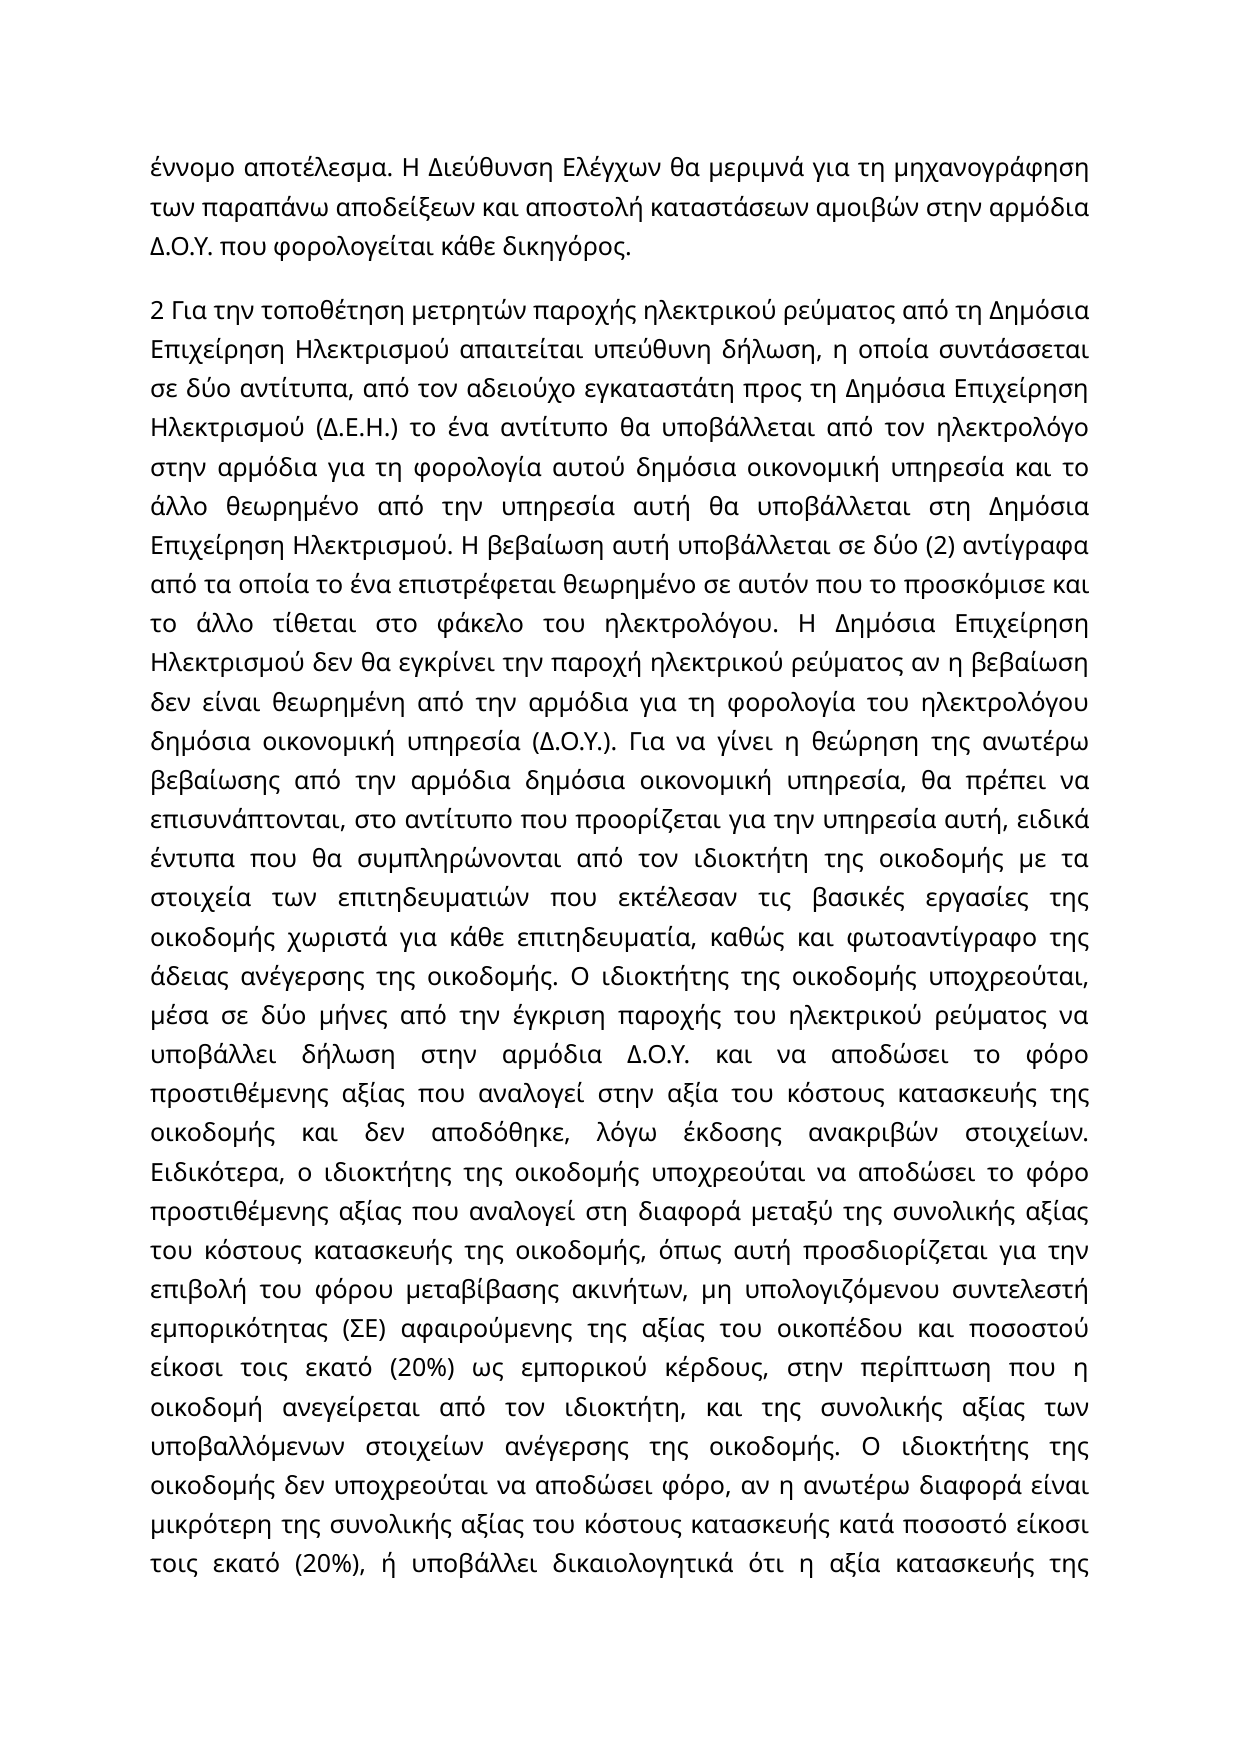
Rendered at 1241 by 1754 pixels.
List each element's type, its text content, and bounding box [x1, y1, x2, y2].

text έννομο αποτέλεσμα. Η Διεύθυνση Ελέγχων θα μεριμνά για τη μηχανογράφηση των παραπάνω αποδείξεων και αποστολή καταστάσεων αμοιβών στην αρμόδια Δ.Ο.Υ. που φορολογείται κάθε δικηγόρος. [150, 150, 1090, 262]
text 2 Για την τοποθέτηση μετρητών παροχής ηλεκτρικού ρεύματος από τη Δημόσια Επιχείρηση Ηλεκτρισμού απαιτείται υπεύθυνη δήλωση, η οποία συντάσσεται σε δύο αντίτυπα, από τον αδειούχο εγκαταστάτη προς τη Δημόσια Επιχείρηση Ηλεκτρισμού (Δ.Ε.Η.) το ένα αντίτυπο θα υποβάλλεται από τον ηλεκτρολόγο στην αρμόδια για τη φορολογία αυτού δημόσια οικονομική υπηρεσία και το άλλο θεωρημένο από την υπηρεσία αυτή θα υποβάλλεται στη Δημόσια Επιχείρηση Ηλεκτρισμού. Η βεβαίωση αυτή υποβάλλεται σε δύο (2) αντίγραφα από τα οποία το ένα επιστρέφεται θεωρημένο σε αυτόν που το προσκόμισε και το άλλο τίθεται στο φάκελο του ηλεκτρολόγου. Η Δημόσια Επιχείρηση Ηλεκτρισμού δεν θα εγκρίνει την παροχή ηλεκτρικού ρεύματος αν η βεβαίωση δεν είναι θεωρημένη από την αρμόδια για τη φορολογία του ηλεκτρολόγου δημόσια οικονομική υπηρεσία (Δ.Ο.Υ.). Για να γίνει η θεώρηση της ανωτέρω βεβαίωσης από την αρμόδια δημόσια οικονομική υπηρεσία, θα πρέπει να επισυνάπτονται, στο αντίτυπο που προορίζεται για την υπηρεσία αυτή, ειδικά έντυπα που θα συμπληρώνονται από τον ιδιοκτήτη της οικοδομής με τα στοιχεία των επιτηδευματιών που εκτέλεσαν τις βασικές εργασίες της οικοδομής χωριστά για κάθε επιτηδευματία, καθώς και φωτοαντίγραφο της άδειας ανέγερσης της οικοδομής. Ο ιδιοκτήτης της οικοδομής υποχρεούται, μέσα σε δύο μήνες από την έγκριση παροχής του ηλεκτρικού ρεύματος να υποβάλλει δήλωση στην αρμόδια Δ.Ο.Υ. και να αποδώσει το φόρο προστιθέμενης αξίας που αναλογεί στην αξία του κόστους κατασκευής της οικοδομής και δεν αποδόθηκε, λόγω έκδοσης ανακριβών στοιχείων. Ειδικότερα, ο ιδιοκτήτης της οικοδομής υποχρεούται να αποδώσει το φόρο προστιθέμενης αξίας που αναλογεί στη διαφορά μεταξύ της συνολικής αξίας του κόστους κατασκευής της οικοδομής, όπως αυτή προσδιορίζεται για την επιβολή του φόρου μεταβίβασης ακινήτων, μη υπολογιζόμενου συντελεστή εμπορικότητας (ΣΕ) αφαιρούμενης της αξίας του οικοπέδου και ποσοστού είκοσι τοις εκατό (20%) ως εμπορικού κέρδους, στην περίπτωση που η οικοδομή ανεγείρεται από τον ιδιοκτήτη, και της συνολικής αξίας των υποβαλλόμενων στοιχείων ανέγερσης της οικοδομής. Ο ιδιοκτήτης της οικοδομής δεν υποχρεούται να αποδώσει φόρο, αν η ανωτέρω διαφορά είναι μικρότερη της συνολικής αξίας του κόστους κατασκευής κατά ποσοστό είκοσι τοις εκατό (20%), ή υποβάλλει δικαιολογητικά ότι η αξία κατασκευής της [150, 292, 1090, 1580]
